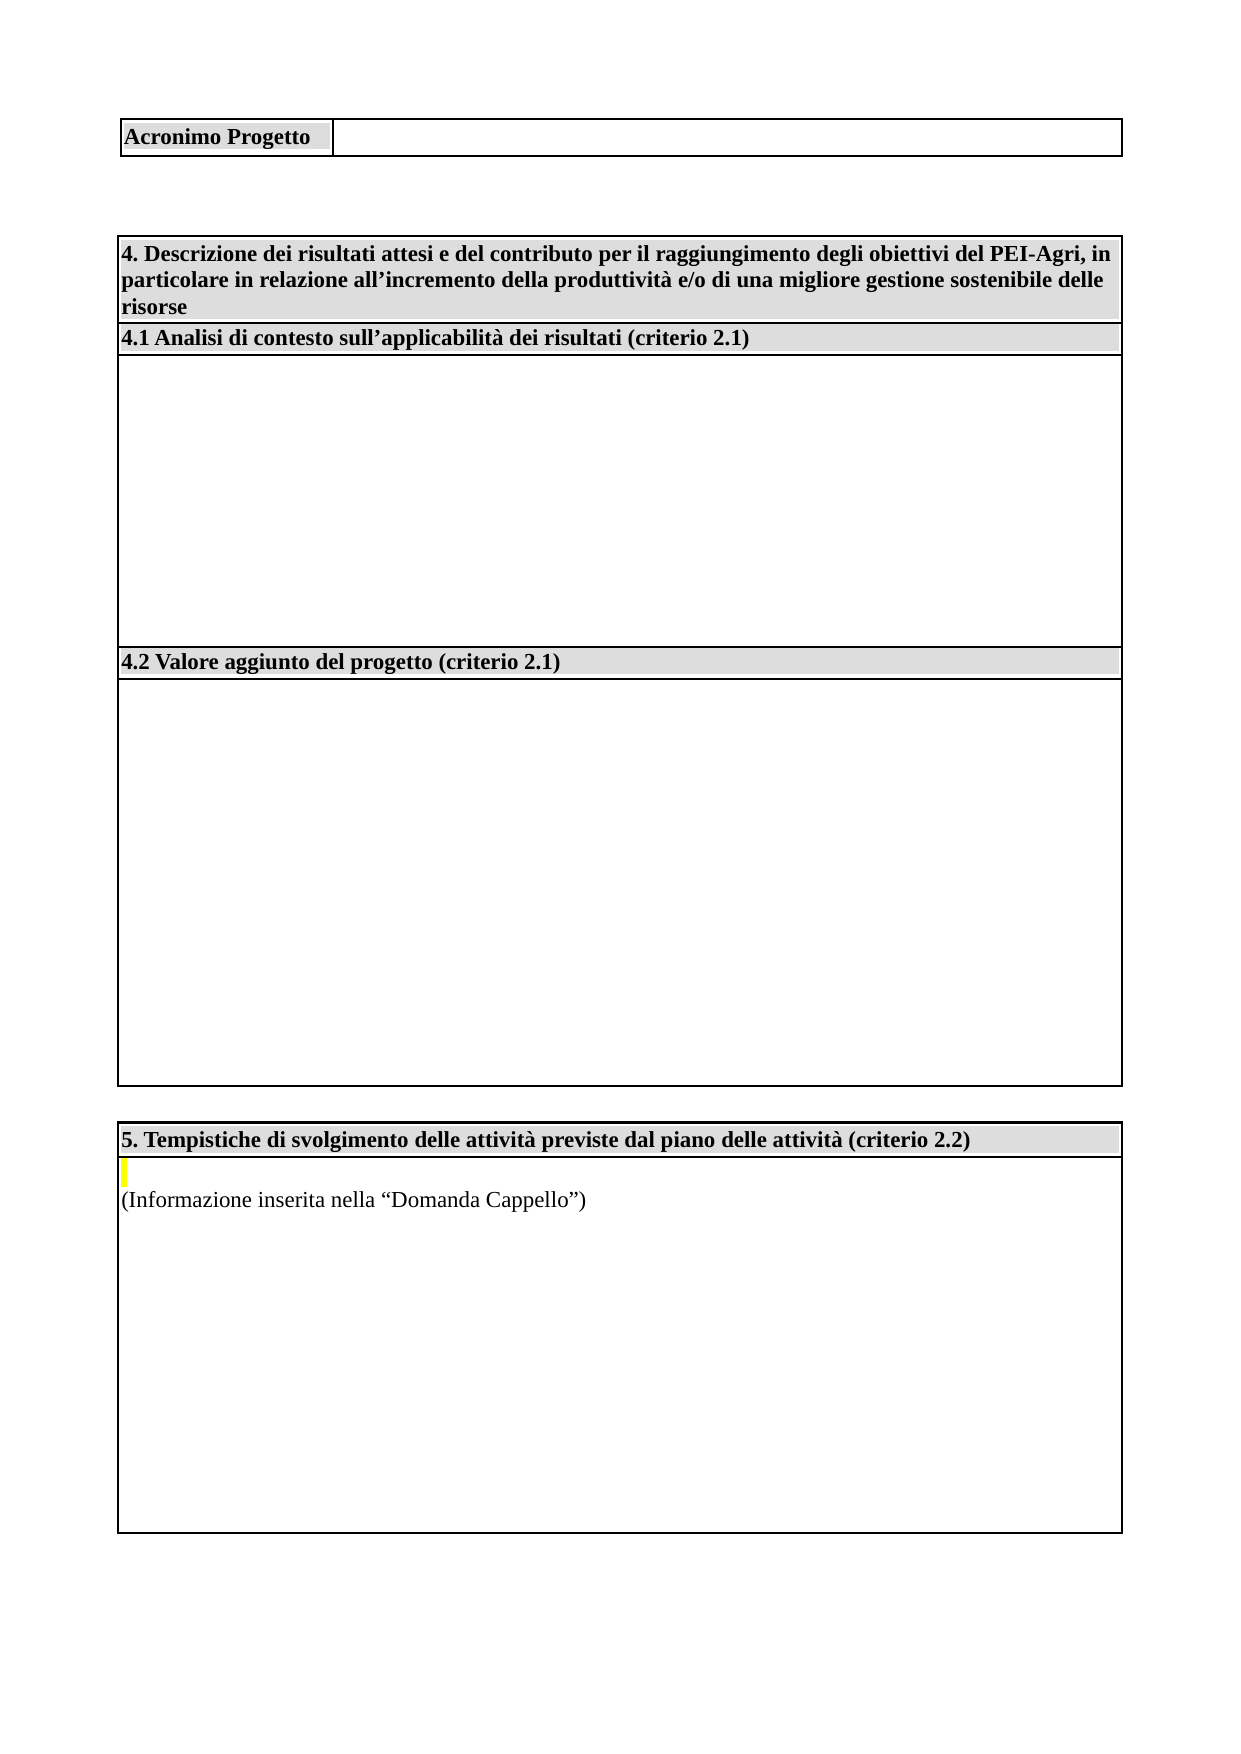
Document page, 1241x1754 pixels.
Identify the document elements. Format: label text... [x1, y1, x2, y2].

table_cell [119, 680, 1121, 1085]
table_cell 4.2 Valore aggiunto del progetto (criterio 2.1) [119, 648, 1121, 677]
table_cell [119, 356, 1121, 646]
table_header 4. Descrizione dei risultati attesi e del contributo per il raggiungimento degli obiettivi del PEI-Agri, in particolare in relazione all’incremento della produttività e/o di una migliore gestione sostenibile delle risorse [119, 237, 1121, 322]
table_cell (Informazione inserita nella “Domanda Cappello”) [119, 1158, 1121, 1532]
table_header 5. Tempistiche di svolgimento delle attività previste dal piano delle attività (criterio 2.2) [119, 1124, 1121, 1156]
